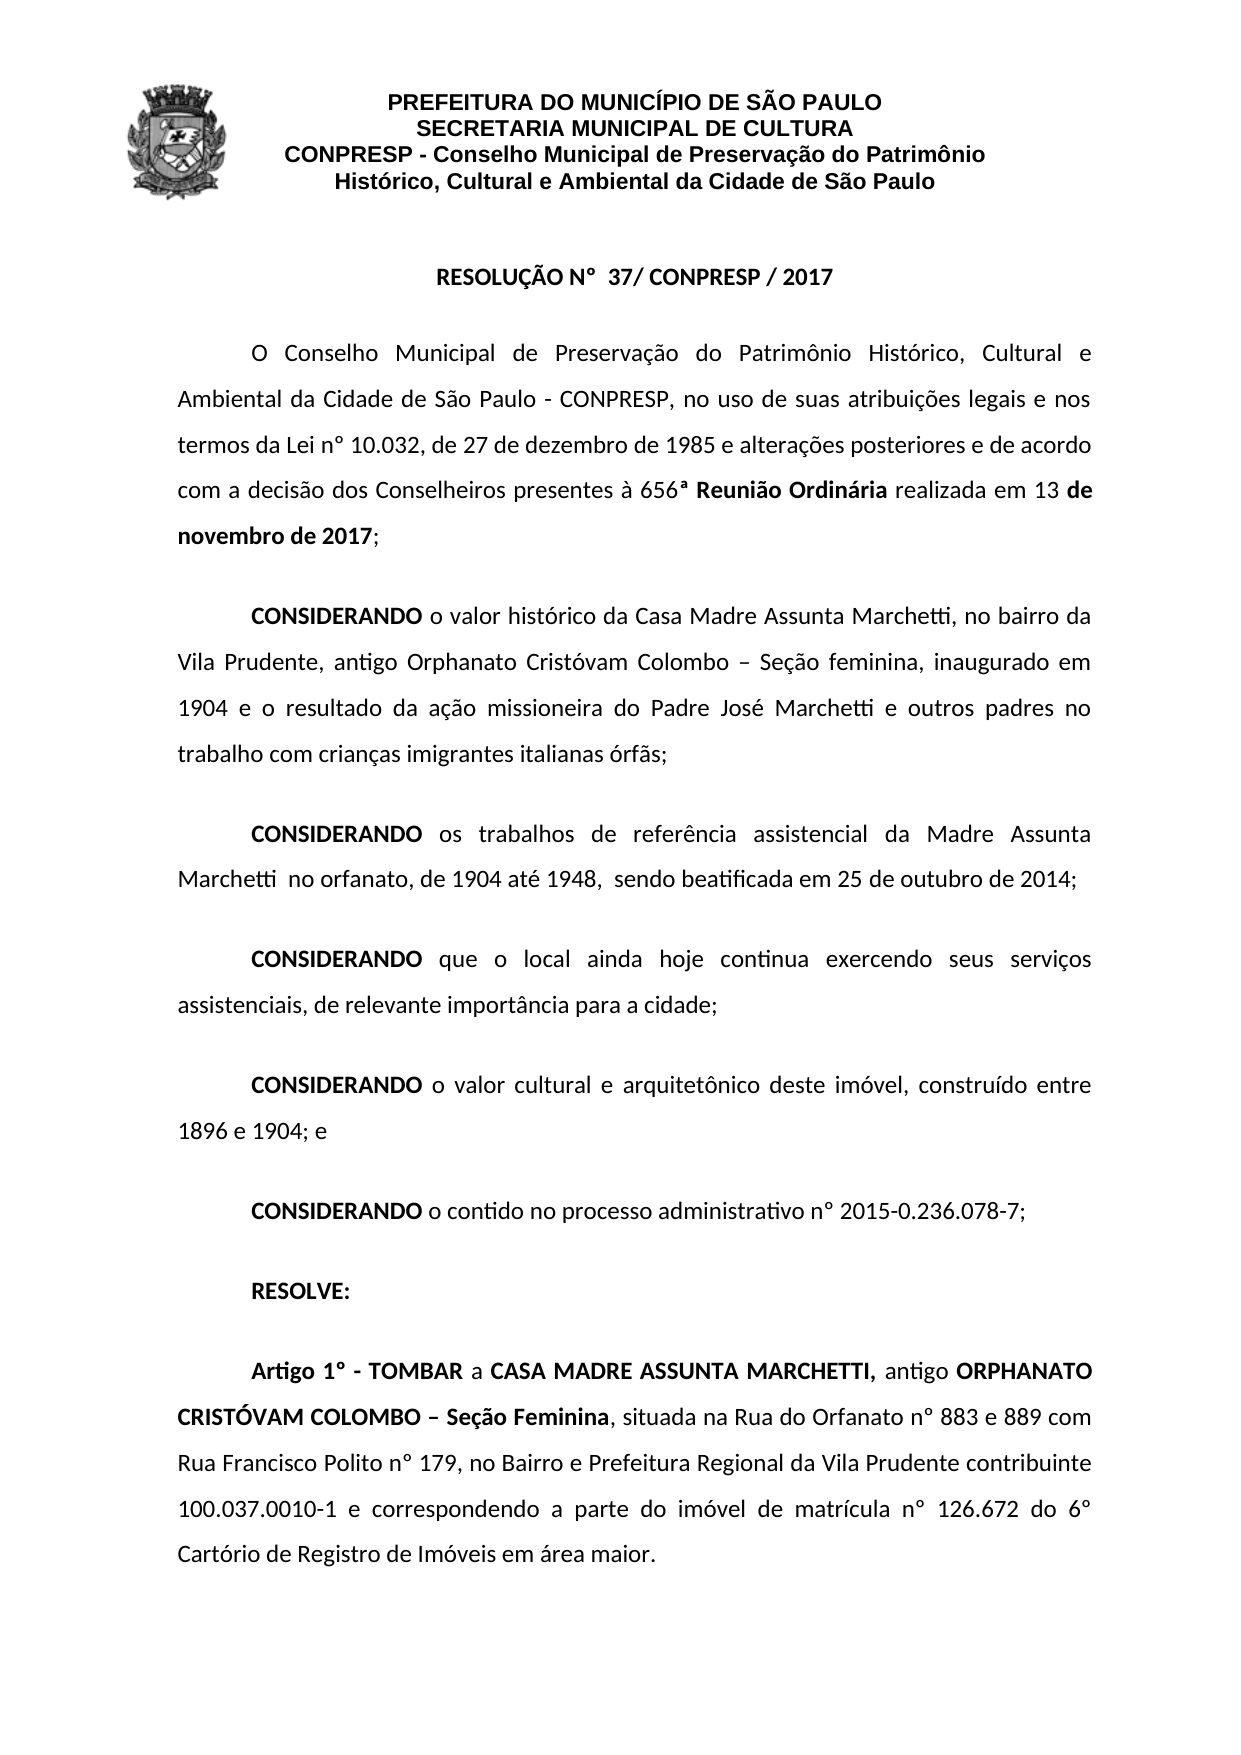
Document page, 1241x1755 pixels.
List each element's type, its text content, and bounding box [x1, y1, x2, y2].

text RESOLUÇÃO Nº 37/ CONPRESP / 2017 [177, 261, 1093, 292]
text Considerando os trabalhos de referência assistencial da Madre Assunta Marchetti no orfanato, de 1904 até 1948, sendo beatificada em 25 de outubro de 2014; [177, 818, 1093, 894]
text O Conselho Municipal de Preservação do Patrimônio Histórico, Cultural e Ambiental da Cidade de São Paulo - CONPRESP, no uso de suas atribuições legais e nos termos da Lei nº 10.032, de 27 de dezembro de 1985 e alterações posteriores e de acordo com a decisão dos Conselheiros presentes à 656ª Reunião Ordinária realizada em 13 de novembro de 2017; [177, 337, 1093, 551]
text Considerando o valor histórico da Casa Madre Assunta Marchetti, no bairro da Vila Prudente, antigo Orphanato Cristóvam Colombo – Seção feminina, inaugurado em 1904 e o resultado da ação missioneira do Padre José Marchetti e outros padres no trabalho com crianças imigrantes italianas órfãs; [177, 601, 1093, 768]
text Artigo 1º - TOMBAR a Casa Madre Assunta Marchetti, antigo Orphanato Cristóvam Colombo – Seção Feminina, situada na Rua do Orfanato nº 883 e 889 com Rua Francisco Polito nº 179, no Bairro e Prefeitura Regional da Vila Prudente contribuinte 100.037.0010-1 e correspondendo a parte do imóvel de matrícula nº 126.672 do 6º Cartório de Registro de Imóveis em área maior. [177, 1356, 1093, 1569]
text RESOLVE: [177, 1275, 1093, 1306]
text Considerando o contido no processo administrativo nº 2015-0.236.078-7; [177, 1195, 1093, 1226]
text Considerando o valor cultural e arquitetônico deste imóvel, construído entre 1896 e 1904; e [177, 1069, 1093, 1146]
text Considerando que o local ainda hoje continua exercendo seus serviços assistenciais, de relevante importância para a cidade; [177, 944, 1093, 1020]
